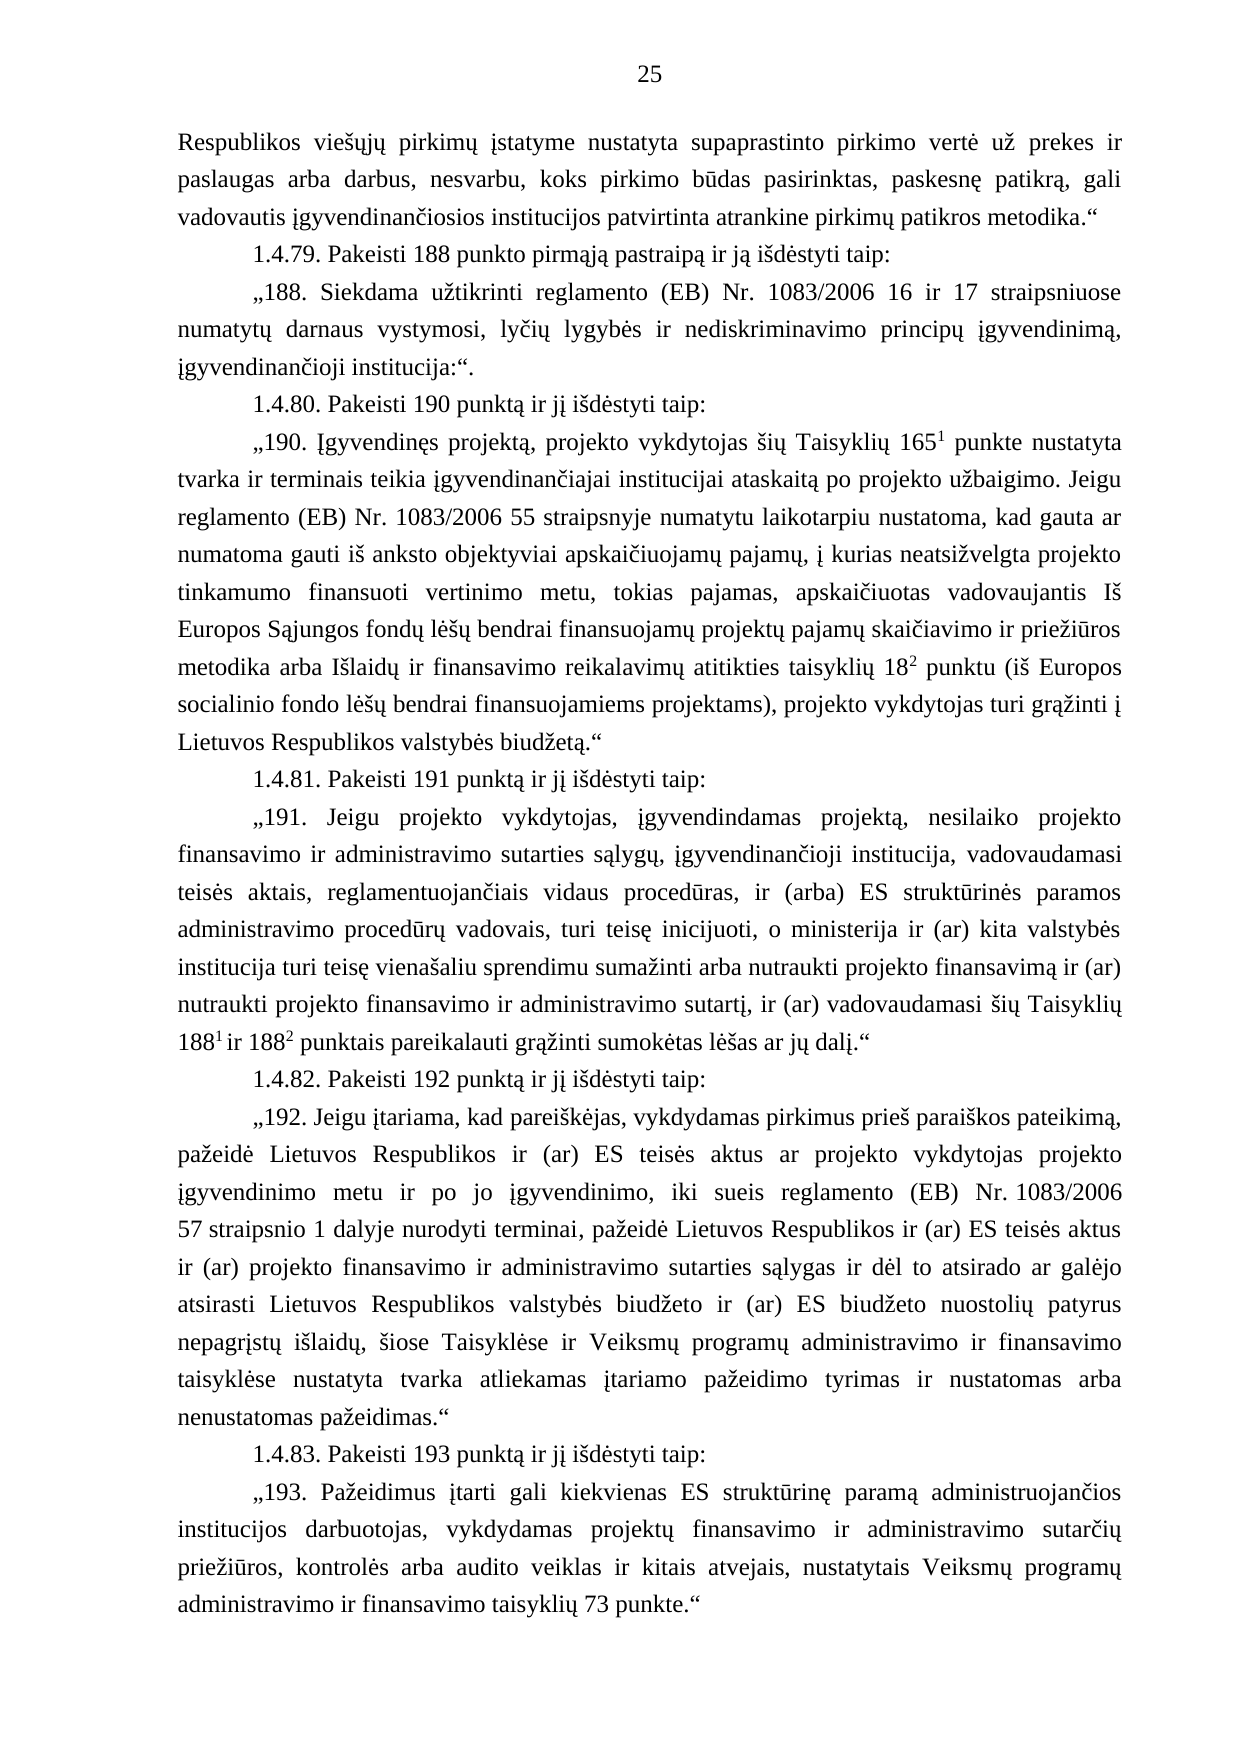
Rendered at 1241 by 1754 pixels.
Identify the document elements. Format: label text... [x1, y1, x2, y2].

text 1.4.83. Pakeisti 193 punktą ir jį išdėstyti taip: [177, 1431, 1122, 1468]
text „188. Siekdama užtikrinti reglamento (EB) Nr. 1083/2006 16 ir 17 straipsniuose numatytų darnaus vystymosi, lyčių lygybės ir nediskriminavimo principų įgyvendinimą, įgyvendinančioji institucija:“. [177, 268, 1122, 381]
text Respublikos viešųjų pirkimų įstatyme nustatyta supaprastinto pirkimo vertė už prekes ir paslaugas arba darbus, nesvarbu, koks pirkimo būdas pasirinktas, paskesnę patikrą, gali vadovautis įgyvendinančiosios institucijos patvirtinta atrankine pirkimų patikros metodika.“ [177, 118, 1122, 231]
text „192. Jeigu įtariama, kad pareiškėjas, vykdydamas pirkimus prieš paraiškos pateikimą, pažeidė Lietuvos Respublikos ir (ar) ES teisės aktus ar projekto vykdytojas projekto įgyvendinimo metu ir po jo įgyvendinimo, iki sueis reglamento (EB) Nr. 1083/2006 57 straipsnio 1 dalyje nurodyti terminai, pažeidė Lietuvos Respublikos ir (ar) ES teisės aktus ir (ar) projekto finansavimo ir administravimo sutarties sąlygas ir dėl to atsirado ar galėjo atsirasti Lietuvos Respublikos valstybės biudžeto ir (ar) ES biudžeto nuostolių patyrus nepagrįstų išlaidų, šiose Taisyklėse ir Veiksmų programų administravimo ir finansavimo taisyklėse nustatyta tvarka atliekamas įtariamo pažeidimo tyrimas ir nustatomas arba nenustatomas pažeidimas.“ [177, 1093, 1122, 1431]
text „193. Pažeidimus įtarti gali kiekvienas ES struktūrinę paramą administruojančios institucijos darbuotojas, vykdydamas projektų finansavimo ir administravimo sutarčių priežiūros, kontrolės arba audito veiklas ir kitais atvejais, nustatytais Veiksmų programų administravimo ir finansavimo taisyklių 73 punkte.“ [177, 1468, 1122, 1618]
text 1.4.82. Pakeisti 192 punktą ir jį išdėstyti taip: [177, 1056, 1122, 1093]
text 1.4.81. Pakeisti 191 punktą ir jį išdėstyti taip: [177, 756, 1122, 793]
text „190. Įgyvendinęs projektą, projekto vykdytojas šių Taisyklių 1651 punkte nustatyta tvarka ir terminais teikia įgyvendinančiajai institucijai ataskaitą po projekto užbaigimo. Jeigu reglamento (EB) Nr. 1083/2006 55 straipsnyje numatytu laikotarpiu nustatoma, kad gauta ar numatoma gauti iš anksto objektyviai apskaičiuojamų pajamų, į kurias neatsižvelgta projekto tinkamumo finansuoti vertinimo metu, tokias pajamas, apskaičiuotas vadovaujantis Iš Europos Sąjungos fondų lėšų bendrai finansuojamų projektų pajamų skaičiavimo ir priežiūros metodika arba Išlaidų ir finansavimo reikalavimų atitikties taisyklių 182 punktu (iš Europos socialinio fondo lėšų bendrai finansuojamiems projektams), projekto vykdytojas turi grąžinti į Lietuvos Respublikos valstybės biudžetą.“ [177, 418, 1122, 756]
text 1.4.80. Pakeisti 190 punktą ir jį išdėstyti taip: [177, 381, 1122, 418]
text 1.4.79. Pakeisti 188 punkto pirmąją pastraipą ir ją išdėstyti taip: [177, 231, 1122, 268]
text „191. Jeigu projekto vykdytojas, įgyvendindamas projektą, nesilaiko projekto finansavimo ir administravimo sutarties sąlygų, įgyvendinančioji institucija, vadovaudamasi teisės aktais, reglamentuojančiais vidaus procedūras, ir (arba) ES struktūrinės paramos administravimo procedūrų vadovais, turi teisę inicijuoti, o ministerija ir (ar) kita valstybės institucija turi teisę vienašaliu sprendimu sumažinti arba nutraukti projekto finansavimą ir (ar) nutraukti projekto finansavimo ir administravimo sutartį, ir (ar) vadovaudamasi šių Taisyklių 1881 ir 1882 punktais pareikalauti grąžinti sumokėtas lėšas ar jų dalį.“ [177, 793, 1122, 1056]
